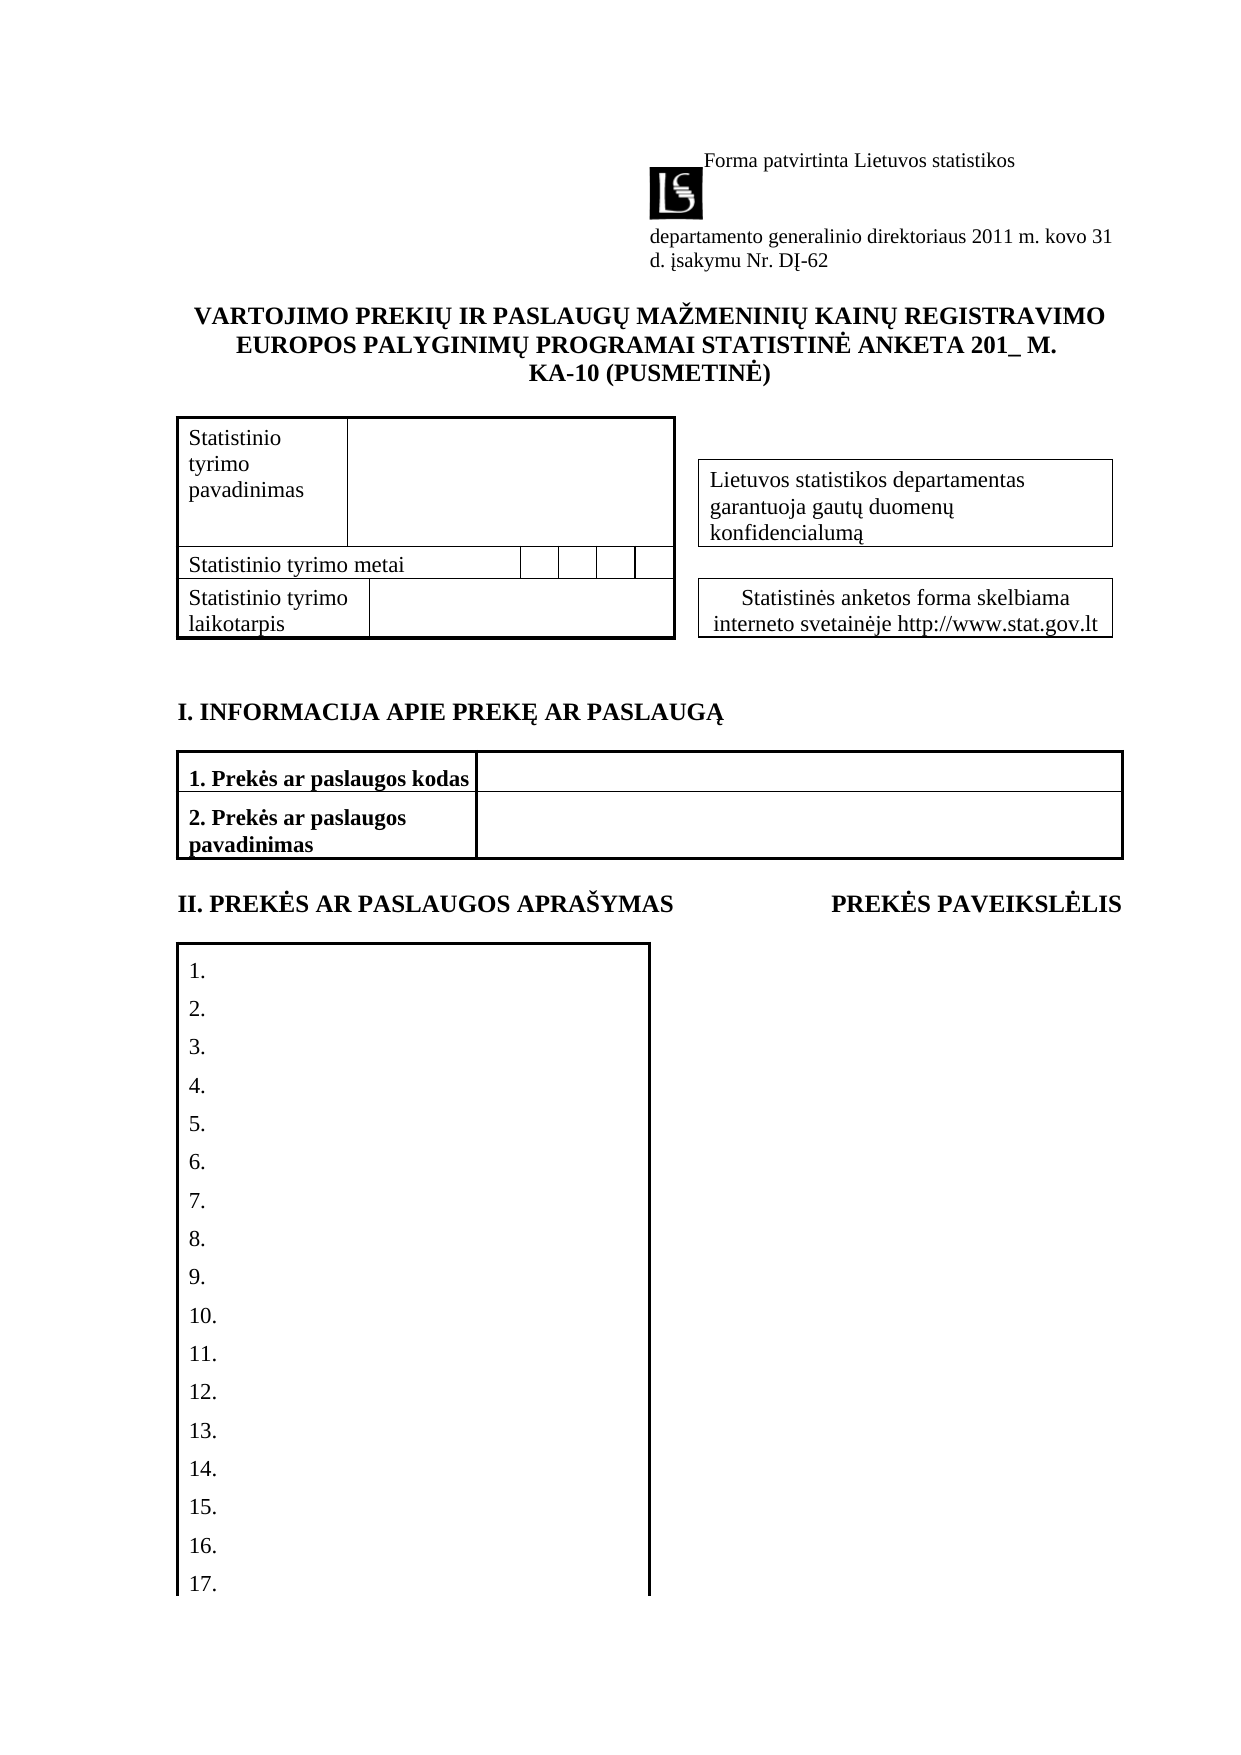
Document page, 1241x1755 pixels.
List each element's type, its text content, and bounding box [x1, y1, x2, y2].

table_header [676, 416, 698, 459]
table_header 1. [179, 945, 648, 983]
text vartojimo prekių ir paslaugų MAŽMENINIŲ kainų registravimo EUROPOS PALYGINIMŲ PROGRAMAI STATISTINĖ anketa 201_ m. [177, 301, 1122, 358]
table_cell [676, 546, 698, 578]
table_cell 9. [179, 1251, 648, 1290]
table_header [478, 753, 1121, 791]
table_cell [676, 578, 698, 636]
table_cell [370, 579, 673, 636]
table_cell [478, 792, 1121, 857]
table_cell [521, 547, 558, 578]
table_cell Statistinio tyrimo laikotarpis [179, 579, 369, 636]
table_cell [676, 459, 698, 546]
table_cell 4. [179, 1060, 648, 1098]
table_cell 15. [179, 1481, 648, 1520]
table_header 1. Prekės ar paslaugos kodas [179, 753, 475, 791]
table_cell [559, 547, 596, 578]
table_cell [699, 547, 1113, 578]
table_cell [597, 547, 634, 578]
table_header [699, 416, 1113, 459]
table_cell 10. [179, 1290, 648, 1328]
table_cell Lietuvos statistikos departamentas garantuoja gautų duomenų konfidencialumą [699, 460, 1112, 546]
table_cell 6. [179, 1136, 648, 1175]
table_header Statistinio tyrimo pavadinimas [179, 419, 347, 546]
table_cell Statistinio tyrimo metai [179, 547, 520, 578]
table_cell Statistinės anketos forma skelbiama interneto svetainėje http://www.stat.gov.lt [699, 579, 1112, 636]
table_header [348, 419, 673, 546]
table_cell 11. [179, 1328, 648, 1366]
table_cell 2. Prekės ar paslaugos pavadinimas [179, 792, 475, 857]
table_cell 5. [179, 1098, 648, 1136]
table_cell [636, 547, 673, 578]
table_cell 13. [179, 1405, 648, 1443]
table_cell 16. [179, 1520, 648, 1558]
table_cell 14. [179, 1443, 648, 1481]
table_cell 2. [179, 983, 648, 1021]
table_cell 17. [179, 1558, 648, 1596]
table_cell 12. [179, 1366, 648, 1405]
text KA-10 (pusmetinė) [177, 358, 1122, 387]
text Forma patvirtinta Lietuvos statistikos departamento generalinio direktoriaus 2011 m. kovo 31 d. įsakymu Nr. DĮ-62 [649, 148, 1122, 272]
text I. INFORMACIJA APIE PREKĘ AR PASLAUGĄ [177, 697, 1122, 726]
text II. PREKĖS AR PASLAUGOS APRAŠYMAS PREKĖS PAVEIKSLĖLIS [177, 889, 1122, 918]
table_cell 3. [179, 1021, 648, 1060]
table_cell 7. [179, 1175, 648, 1213]
table_header [651, 942, 1122, 1596]
table_cell 8. [179, 1213, 648, 1251]
